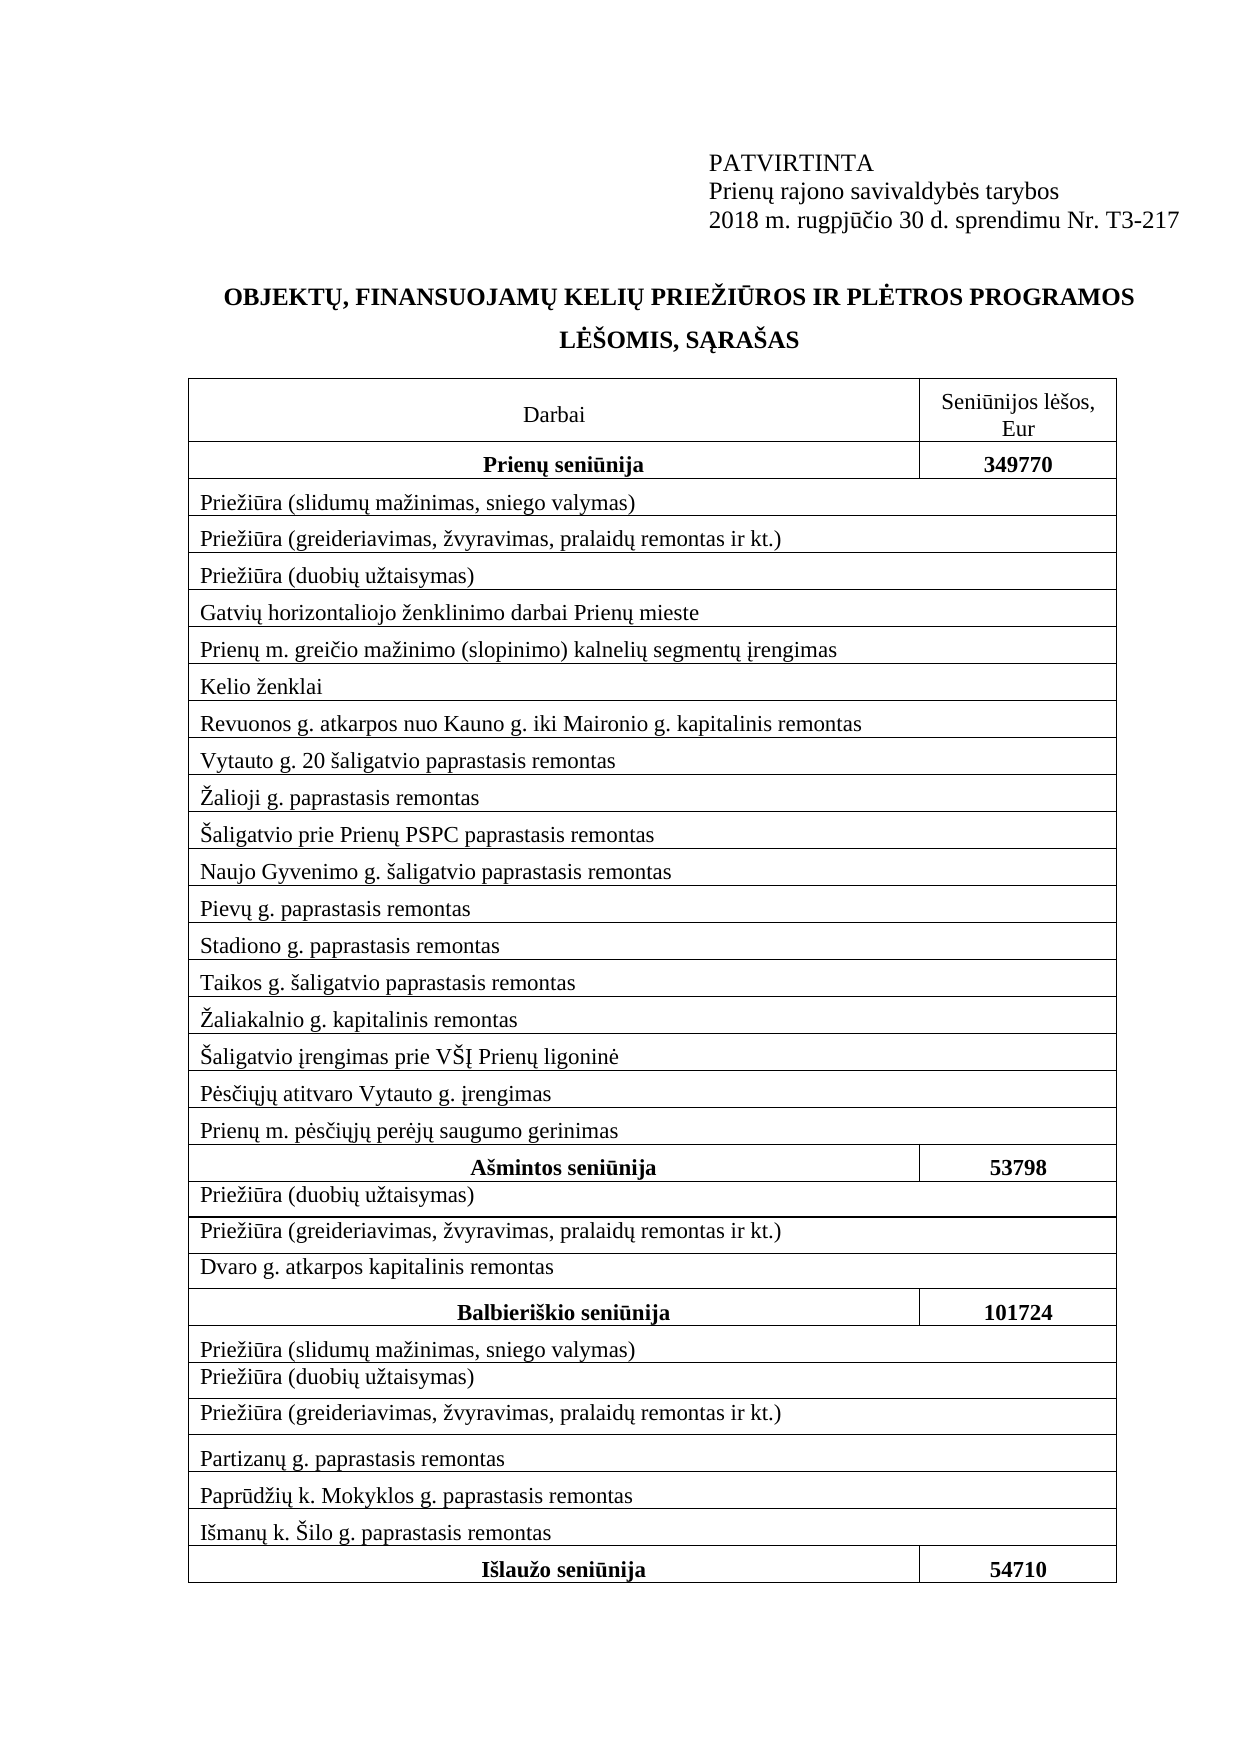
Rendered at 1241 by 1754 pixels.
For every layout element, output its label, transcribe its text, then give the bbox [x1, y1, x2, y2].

table_cell 349770 [920, 442, 1116, 478]
table_cell Pievų g. paprastasis remontas [189, 886, 1116, 922]
table_cell Priežiūra (slidumų mažinimas, sniego valymas) [189, 479, 1116, 515]
table_cell Priežiūra (duobių užtaisymas) [189, 553, 1116, 589]
table_cell Ašmintos seniūnija [189, 1145, 919, 1181]
text PATVIRTINTA [709, 148, 1181, 176]
table_cell Priežiūra (duobių užtaisymas) [189, 1182, 1116, 1216]
table_cell Priežiūra (greideriavimas, žvyravimas, pralaidų remontas ir kt.) [189, 516, 1116, 552]
table_cell Dvaro g. atkarpos kapitalinis remontas [189, 1254, 1116, 1288]
table_cell Partizanų g. paprastasis remontas [189, 1435, 1116, 1471]
table_cell 54710 [920, 1546, 1116, 1582]
table_cell Priežiūra (greideriavimas, žvyravimas, pralaidų remontas ir kt.) [189, 1218, 1116, 1252]
table_cell Gatvių horizontaliojo ženklinimo darbai Prienų mieste [189, 590, 1116, 626]
text OBJEKTŲ, FINANSUOJAMŲ KELIŲ PRIEŽIŪROS IR PLĖTROS PROGRAMOS LĖŠOMIS, SĄRAŠAS [177, 282, 1181, 354]
table_cell Priežiūra (slidumų mažinimas, sniego valymas) [189, 1326, 1116, 1362]
table_cell Prienų seniūnija [189, 442, 919, 478]
table_cell Balbieriškio seniūnija [189, 1289, 919, 1325]
table_cell Pėsčiųjų atitvaro Vytauto g. įrengimas [189, 1071, 1116, 1107]
table_cell 53798 [920, 1145, 1116, 1181]
table_cell Priežiūra (greideriavimas, žvyravimas, pralaidų remontas ir kt.) [189, 1399, 1116, 1434]
table_cell Žalioji g. paprastasis remontas [189, 775, 1116, 811]
table_cell Naujo Gyvenimo g. šaligatvio paprastasis remontas [189, 849, 1116, 885]
table_header Darbai [189, 379, 919, 441]
table_cell 101724 [920, 1289, 1116, 1325]
table_cell Šaligatvio prie Prienų PSPC paprastasis remontas [189, 812, 1116, 848]
table_cell Paprūdžių k. Mokyklos g. paprastasis remontas [189, 1472, 1116, 1508]
table_cell Šaligatvio įrengimas prie VŠĮ Prienų ligoninė [189, 1034, 1116, 1069]
table_cell Taikos g. šaligatvio paprastasis remontas [189, 960, 1116, 996]
table_cell Išlaužo seniūnija [189, 1546, 919, 1582]
table_cell Kelio ženklai [189, 664, 1116, 700]
text Prienų rajono savivaldybės tarybos [709, 176, 1181, 205]
text 2018 m. rugpjūčio 30 d. sprendimu Nr. T3-217 [709, 205, 1181, 234]
table_cell Prienų m. greičio mažinimo (slopinimo) kalnelių segmentų įrengimas [189, 627, 1116, 663]
table_cell Stadiono g. paprastasis remontas [189, 923, 1116, 959]
table_cell Vytauto g. 20 šaligatvio paprastasis remontas [189, 738, 1116, 774]
table_cell Žaliakalnio g. kapitalinis remontas [189, 997, 1116, 1033]
table_cell Išmanų k. Šilo g. paprastasis remontas [189, 1509, 1116, 1545]
table_cell Priežiūra (duobių užtaisymas) [189, 1363, 1116, 1398]
table_cell Prienų m. pėsčiųjų perėjų saugumo gerinimas [189, 1108, 1116, 1143]
table_header Seniūnijos lėšos, Eur [920, 379, 1116, 441]
table_cell Revuonos g. atkarpos nuo Kauno g. iki Maironio g. kapitalinis remontas [189, 701, 1116, 737]
